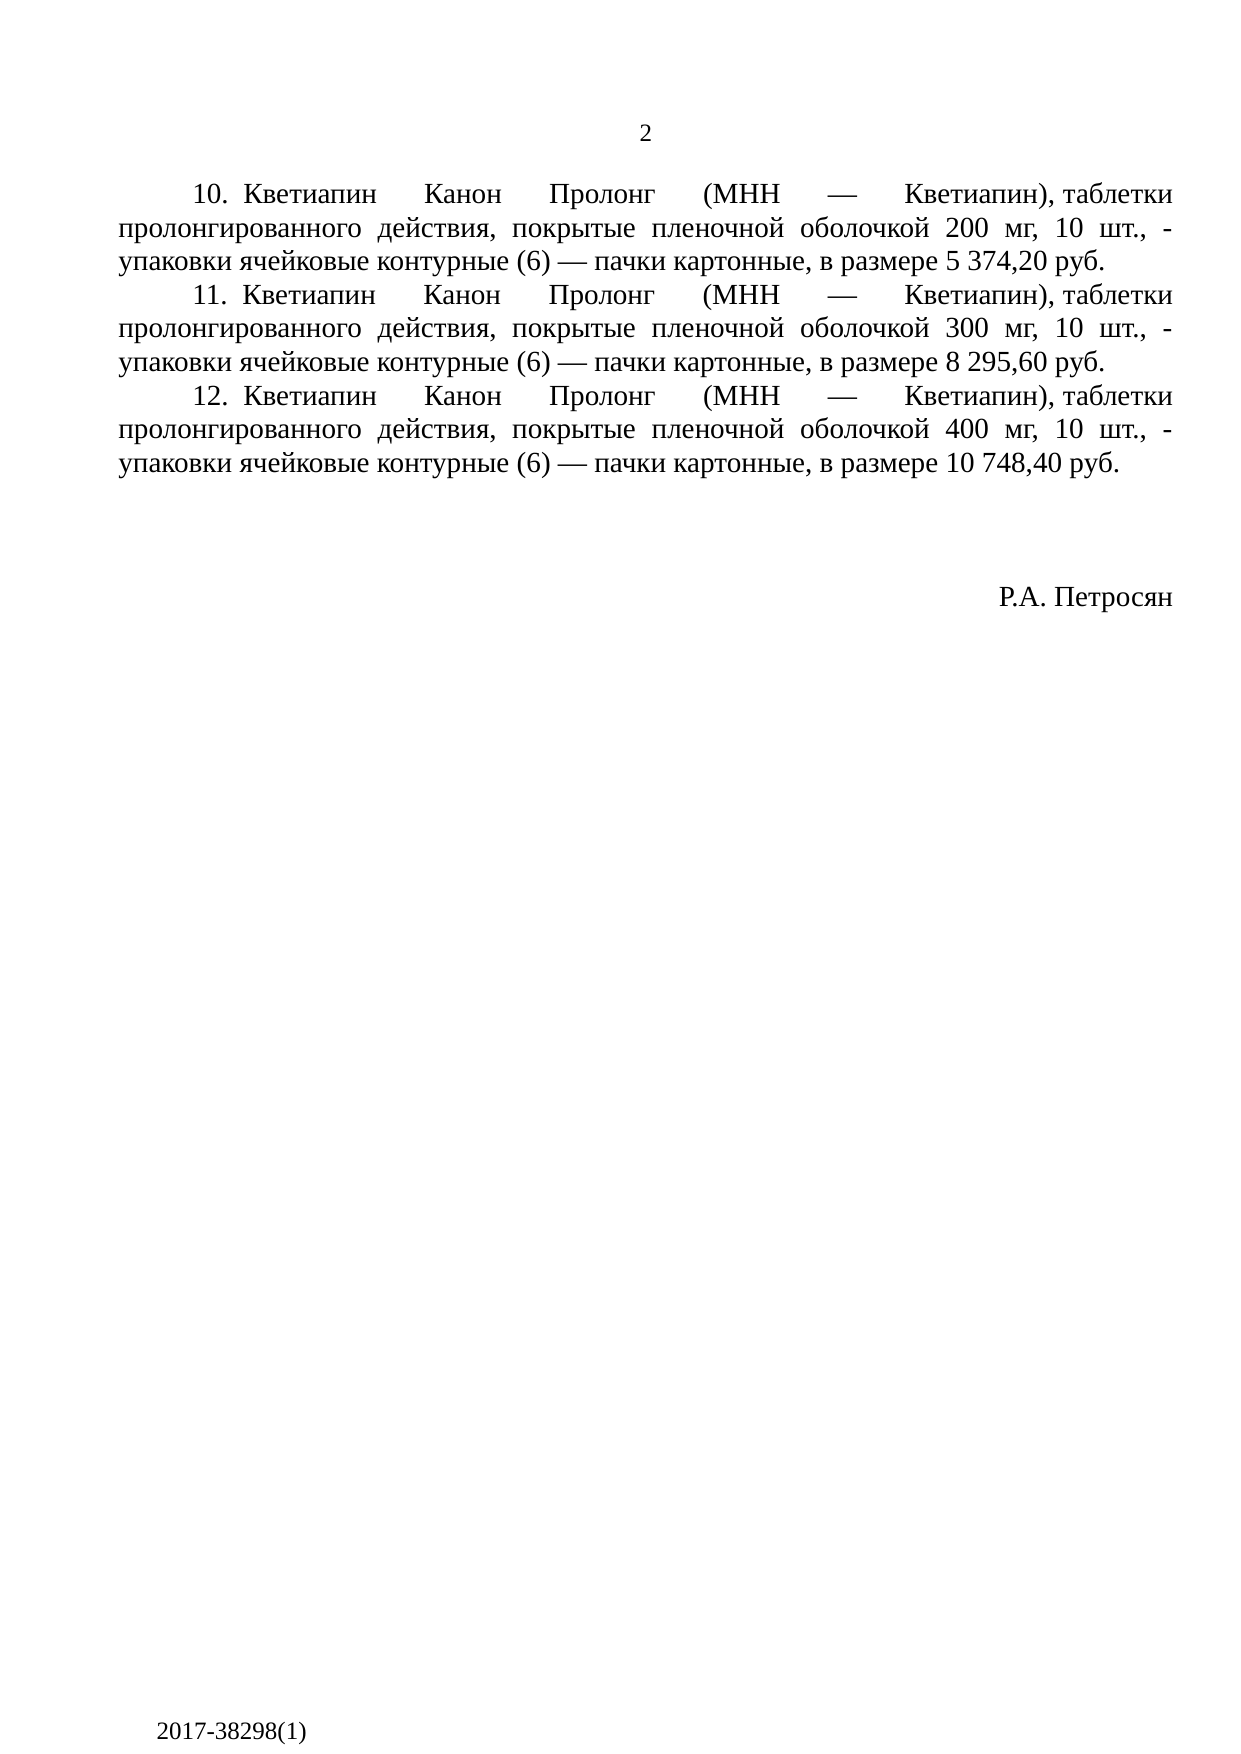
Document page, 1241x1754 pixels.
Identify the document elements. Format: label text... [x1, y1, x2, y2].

text 12. Кветиапин Канон Пролонг (МНН — Кветиапин), таблетки пролонгированного действия, покрытые пленочной оболочкой 400 мг, 10 шт., - упаковки ячейковые контурные (6) — пачки картонные, в размере 10 748,40 руб. [118, 378, 1173, 478]
text Р.А. Петросян [118, 579, 1173, 612]
text 11. Кветиапин Канон Пролонг (МНН — Кветиапин), таблетки пролонгированного действия, покрытые пленочной оболочкой 300 мг, 10 шт., - упаковки ячейковые контурные (6) — пачки картонные, в размере 8 295,60 руб. [118, 277, 1173, 378]
text 10. Кветиапин Канон Пролонг (МНН — Кветиапин), таблетки пролонгированного действия, покрытые пленочной оболочкой 200 мг, 10 шт., - упаковки ячейковые контурные (6) — пачки картонные, в размере 5 374,20 руб. [118, 176, 1173, 277]
